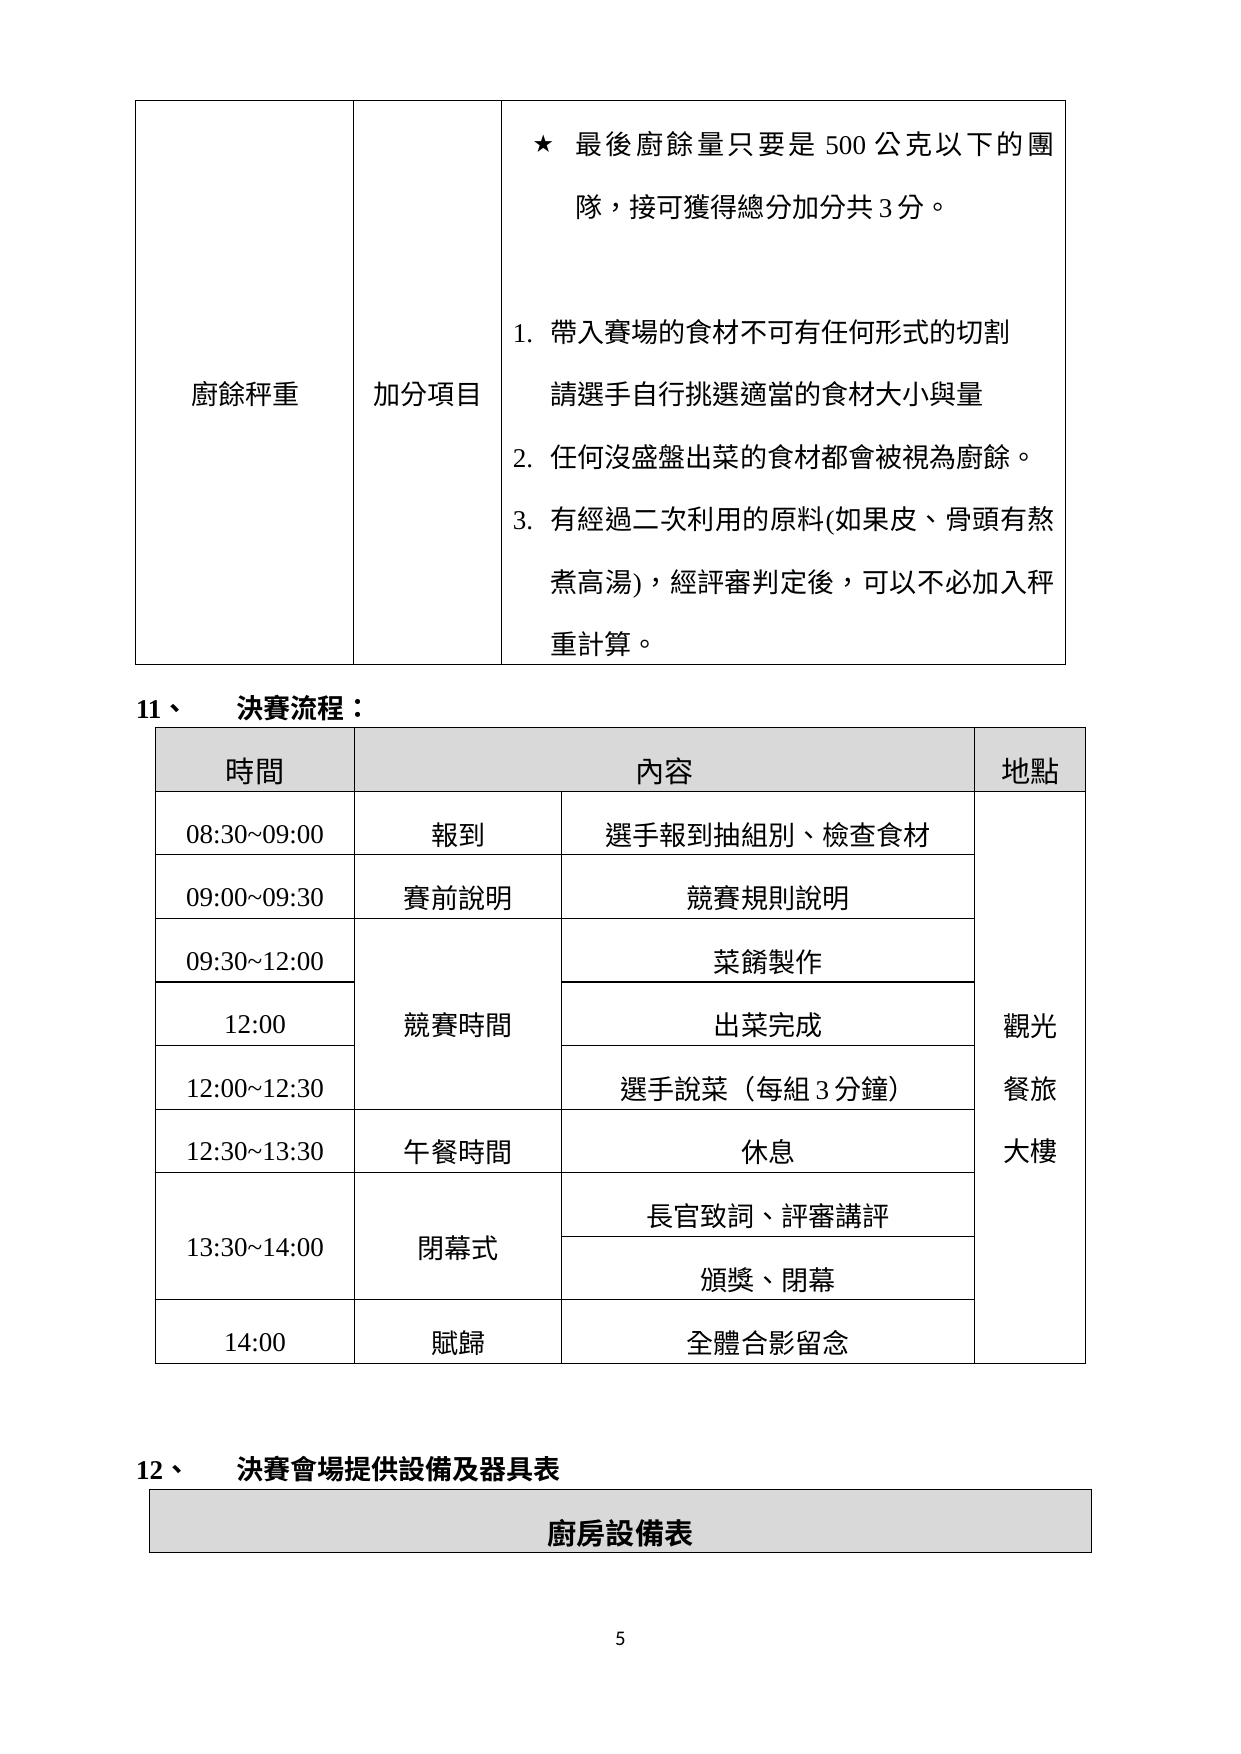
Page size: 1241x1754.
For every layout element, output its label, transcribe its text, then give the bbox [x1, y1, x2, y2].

table_cell 加分項目 [354, 101, 501, 664]
table_cell 12:30~13:30 [156, 1110, 354, 1172]
table_cell 12:00 [156, 983, 354, 1045]
table_cell 賦歸 [355, 1300, 561, 1363]
table_cell 14:00 [156, 1300, 354, 1363]
table_cell 長官致詞、評審講評 [562, 1173, 974, 1236]
table_cell 競賽規則說明 [562, 855, 974, 918]
list 決賽會場提供設備及器具表 [136, 1426, 1104, 1489]
table_cell 選手報到抽組別、檢查食材 [562, 792, 974, 854]
table_cell 午餐時間 [355, 1110, 561, 1172]
table_cell 頒獎、閉幕 [562, 1237, 974, 1299]
table_cell 13:30~14:00 [156, 1173, 354, 1299]
table_cell 菜餚製作 [562, 919, 974, 981]
table_header 內容 [355, 728, 974, 791]
table_cell 賽前說明 [355, 855, 561, 918]
table_cell 最後廚餘量只要是500公克以下的團隊，接可獲得總分加分共3分。 帶入賽場的食材不可有任何形式的切割 請選手自行挑選適當的食材大小與量 任何沒盛盤出菜的食材都會被視為廚餘。 有經過二次利用的原料(如果皮、骨頭有熬煮高湯)，經評審判定後，可以不必加入秤重計算。 [502, 101, 1065, 664]
list 決賽流程： [136, 665, 1104, 727]
table_cell 廚餘秤重 [136, 101, 353, 664]
table_cell 休息 [562, 1110, 974, 1172]
table_cell 09:30~12:00 [156, 919, 354, 981]
table_cell 閉幕式 [355, 1173, 561, 1299]
table_cell 競賽時間 [355, 919, 561, 1108]
table_cell 選手說菜（每組3分鐘） [562, 1046, 974, 1108]
table_cell 08:30~09:00 [156, 792, 354, 854]
table_cell 09:00~09:30 [156, 855, 354, 918]
table_cell 全體合影留念 [562, 1300, 974, 1363]
table_cell 觀光餐旅大樓 [975, 792, 1085, 1363]
table_cell 報到 [355, 792, 561, 854]
table_cell 出菜完成 [562, 983, 974, 1045]
table_header 地點 [975, 728, 1085, 791]
table_header 廚房設備表 [150, 1490, 1091, 1552]
table_cell 12:00~12:30 [156, 1046, 354, 1108]
table_header 時間 [156, 728, 354, 791]
